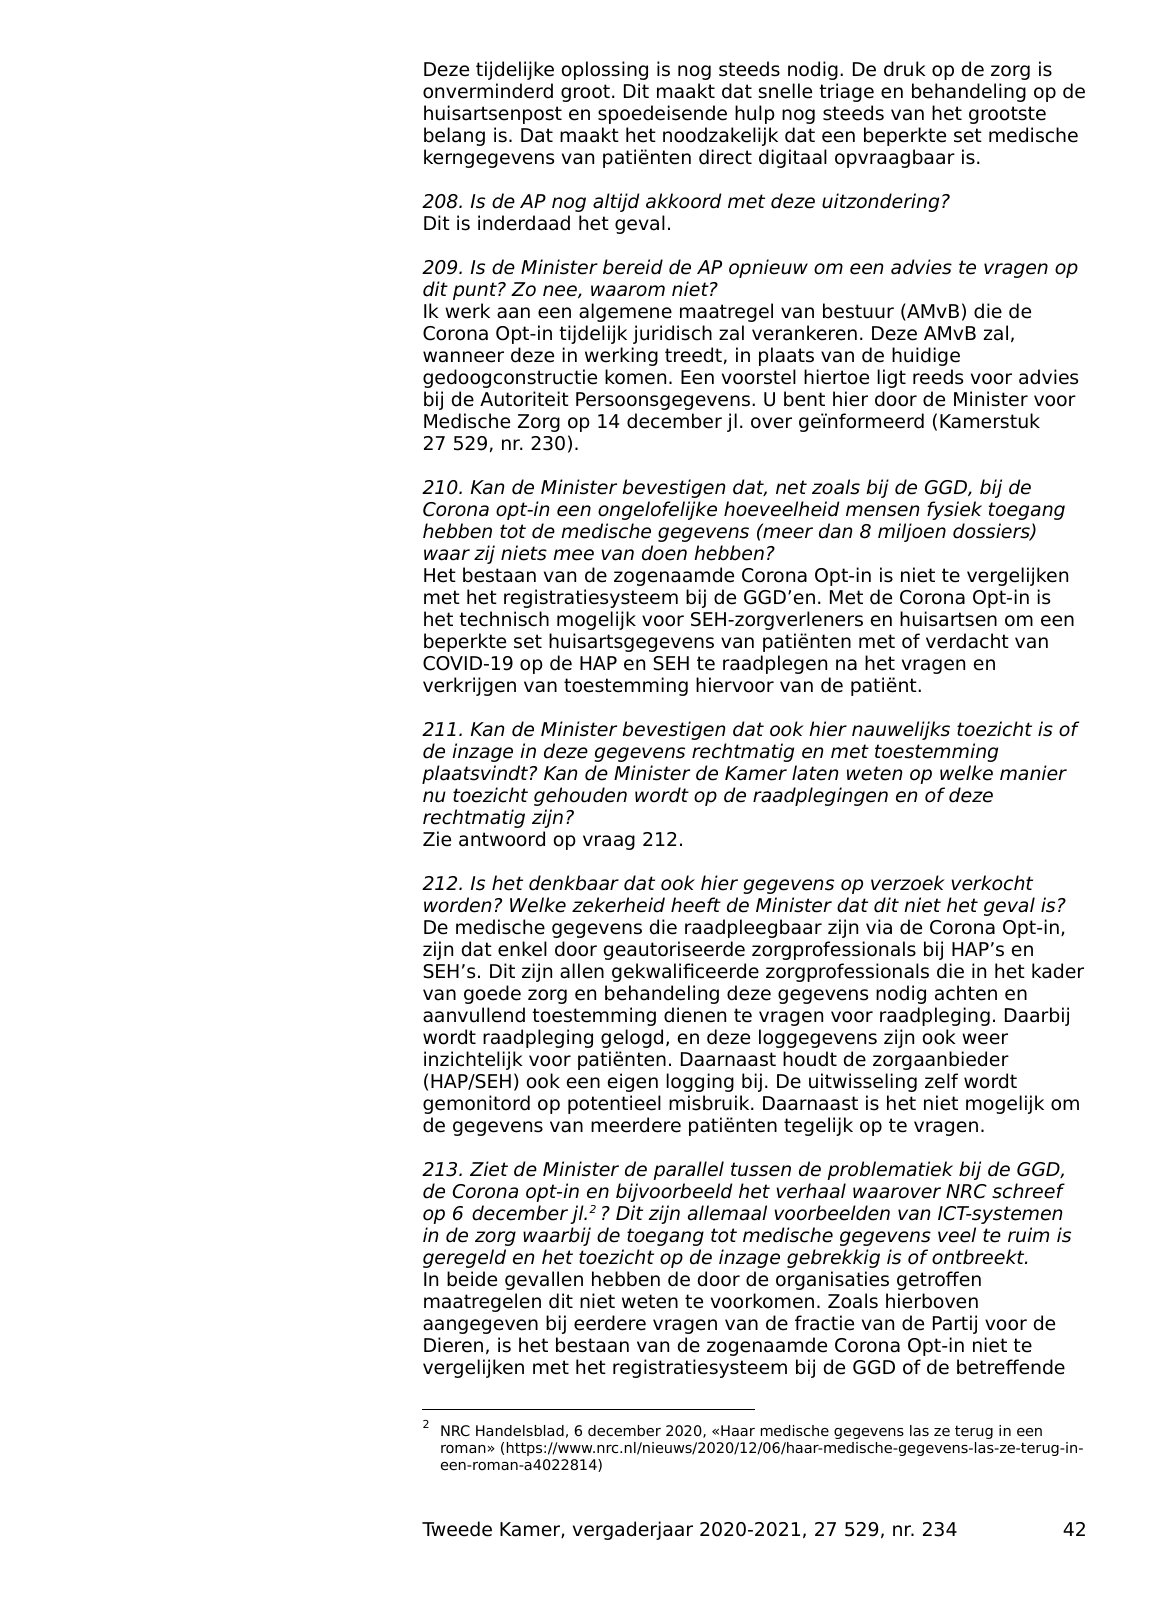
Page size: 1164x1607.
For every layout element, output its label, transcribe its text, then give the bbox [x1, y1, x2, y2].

text In beide gevallen hebben de door de organisaties getroffen maatregelen dit niet weten te voorkomen. Zoals hierboven aangegeven bij eerdere vragen van de fractie van de Partij voor de Dieren, is het bestaan van de zogenaamde Corona Opt-in niet te vergelijken met het registratiesysteem bij de GGD of de betreffende [422, 1269, 1087, 1379]
text Dit is inderdaad het geval. [422, 213, 1087, 235]
text NRC Handelsblad, 6 december 2020, «Haar medische gegevens las ze terug in een roman» (https://www.nrc.nl/nieuws/2020/12/06/haar-medische-gegevens-las-ze-terug-in-een-roman-a4022814) [422, 1418, 1087, 1474]
text 212. Is het denkbaar dat ook hier gegevens op verzoek verkocht worden? Welke zekerheid heeft de Minister dat dit niet het geval is? [422, 873, 1087, 917]
text 213. Ziet de Minister de parallel tussen de problematiek bij de GGD, de Corona opt-in en bijvoorbeeld het verhaal waarover NRC schreef op 6 december jl.? Dit zijn allemaal voorbeelden van ICT-systemen in de zorg waarbij de toegang tot medische gegevens veel te ruim is geregeld en het toezicht op de inzage gebrekkig is of ontbreekt. [422, 1159, 1087, 1269]
text 211. Kan de Minister bevestigen dat ook hier nauwelijks toezicht is of de inzage in deze gegevens rechtmatig en met toestemming plaatsvindt? Kan de Minister de Kamer laten weten op welke manier nu toezicht gehouden wordt op de raadplegingen en of deze rechtmatig zijn? [422, 719, 1087, 829]
text Zie antwoord op vraag 212. [422, 829, 1087, 851]
text 209. Is de Minister bereid de AP opnieuw om een advies te vragen op dit punt? Zo nee, waarom niet? [422, 257, 1087, 301]
text Het bestaan van de zogenaamde Corona Opt-in is niet te vergelijken met het registratiesysteem bij de GGD’en. Met de Corona Opt-in is het technisch mogelijk voor SEH-zorgverleners en huisartsen om een beperkte set huisartsgegevens van patiënten met of verdacht van COVID-19 op de HAP en SEH te raadplegen na het vragen en verkrijgen van toestemming hiervoor van de patiënt. [422, 565, 1087, 697]
text Deze tijdelijke oplossing is nog steeds nodig. De druk op de zorg is onverminderd groot. Dit maakt dat snelle triage en behandeling op de huisartsenpost en spoedeisende hulp nog steeds van het grootste belang is. Dat maakt het noodzakelijk dat een beperkte set medische kerngegevens van patiënten direct digitaal opvraagbaar is. [422, 59, 1087, 169]
text De medische gegevens die raadpleegbaar zijn via de Corona Opt-in, zijn dat enkel door geautoriseerde zorgprofessionals bij HAP’s en SEH’s. Dit zijn allen gekwalificeerde zorgprofessionals die in het kader van goede zorg en behandeling deze gegevens nodig achten en aanvullend toestemming dienen te vragen voor raadpleging. Daarbij wordt raadpleging gelogd, en deze loggegevens zijn ook weer inzichtelijk voor patiënten. Daarnaast houdt de zorgaanbieder (HAP/SEH) ook een eigen logging bij. De uitwisseling zelf wordt gemonitord op potentieel misbruik. Daarnaast is het niet mogelijk om de gegevens van meerdere patiënten tegelijk op te vragen. [422, 917, 1087, 1137]
text 208. Is de AP nog altijd akkoord met deze uitzondering? [422, 191, 1087, 213]
text Ik werk aan een algemene maatregel van bestuur (AMvB) die de Corona Opt-in tijdelijk juridisch zal verankeren. Deze AMvB zal, wanneer deze in werking treedt, in plaats van de huidige gedoogconstructie komen. Een voorstel hiertoe ligt reeds voor advies bij de Autoriteit Persoonsgegevens. U bent hier door de Minister voor Medische Zorg op 14 december jl. over geïnformeerd (Kamerstuk 27 529, nr. 230). [422, 301, 1087, 455]
text 210. Kan de Minister bevestigen dat, net zoals bij de GGD, bij de Corona opt-in een ongelofelijke hoeveelheid mensen fysiek toegang hebben tot de medische gegevens (meer dan 8 miljoen dossiers) waar zij niets mee van doen hebben? [422, 477, 1087, 565]
